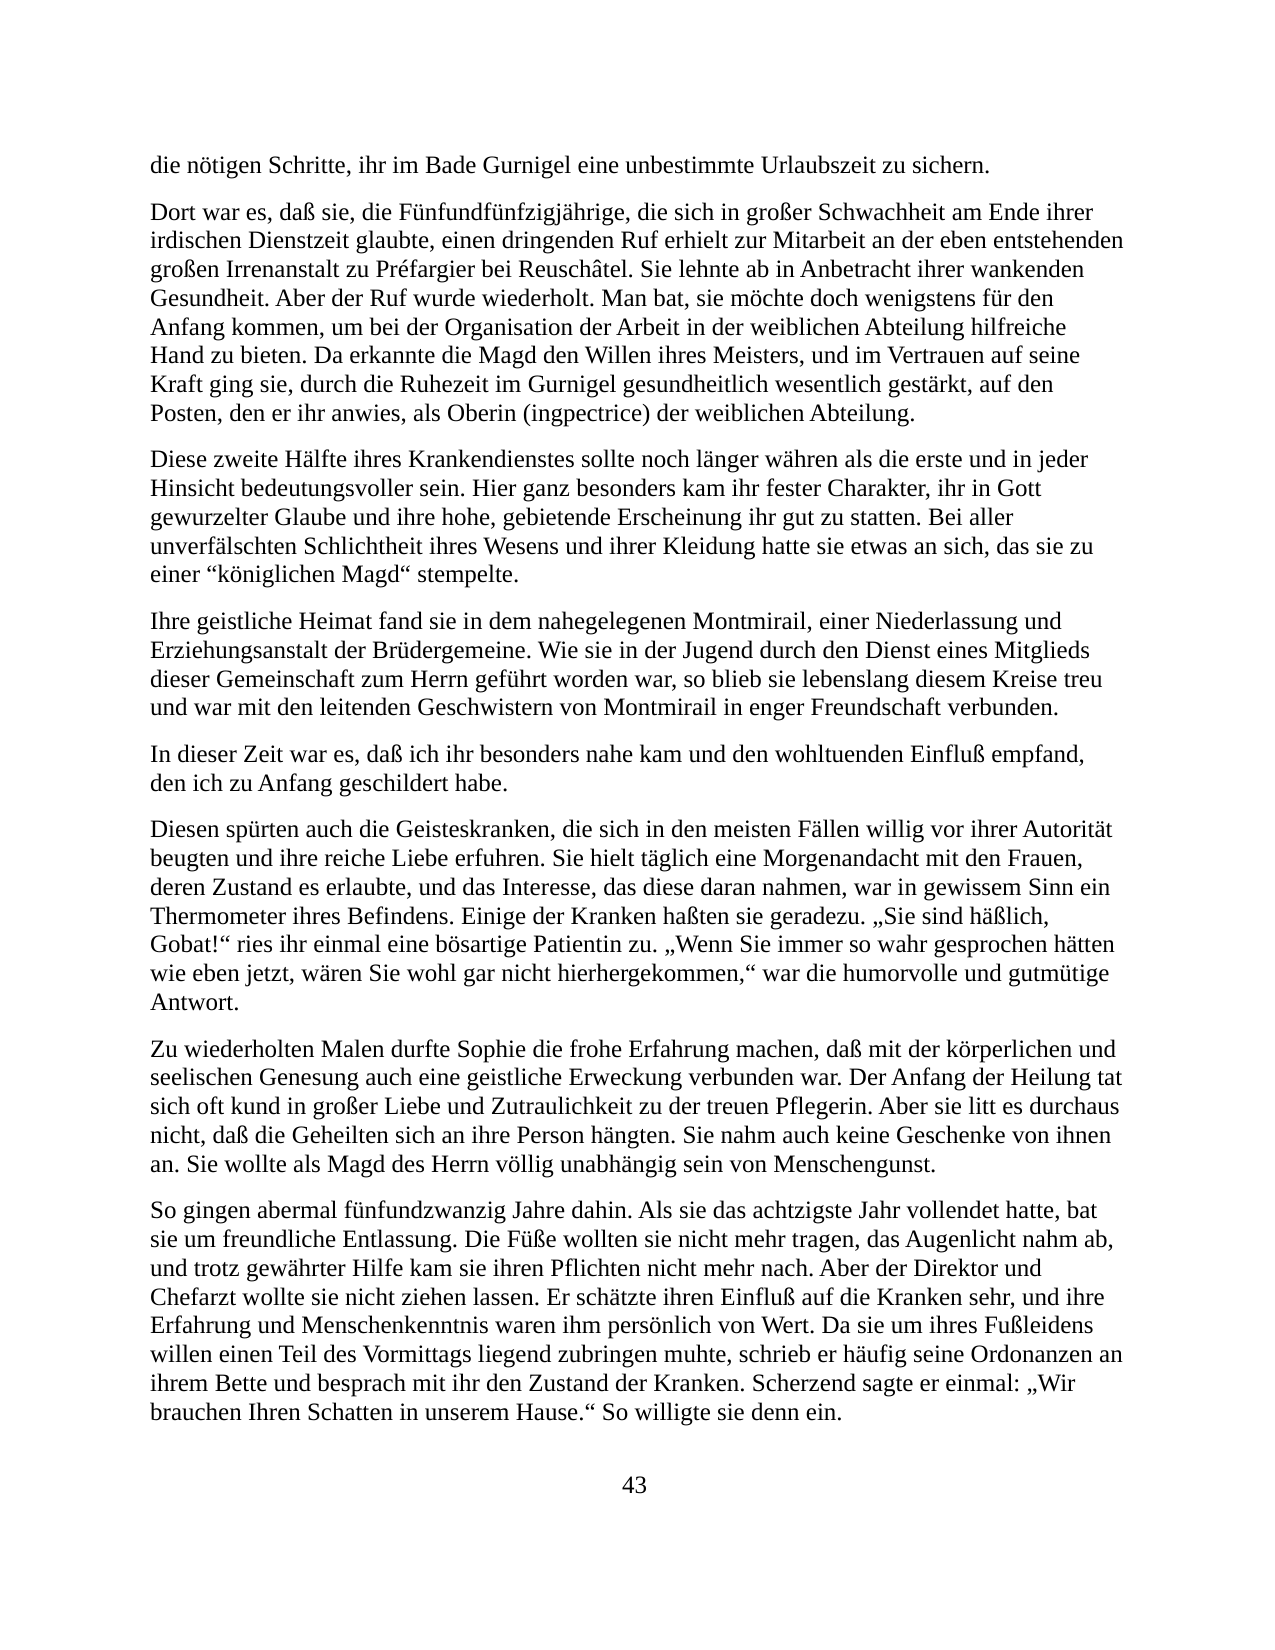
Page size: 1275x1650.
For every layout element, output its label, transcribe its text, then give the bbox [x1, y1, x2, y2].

text In dieser Zeit war es, daß ich ihr besonders nahe kam und den wohltuenden Einfluß empfand, den ich zu Anfang geschildert habe. [150, 739, 1125, 797]
text die nötigen Schritte, ihr im Bade Gurnigel eine unbestimmte Urlaubszeit zu sichern. [150, 150, 1125, 179]
text Diese zweite Hälfte ihres Krankendienstes sollte noch länger währen als die erste und in jeder Hinsicht bedeutungsvoller sein. Hier ganz besonders kam ihr fester Charakter, ihr in Gott gewurzelter Glaube und ihre hohe, gebietende Erscheinung ihr gut zu statten. Bei aller unverfälschten Schlichtheit ihres Wesens und ihrer Kleidung hatte sie etwas an sich, das sie zu einer “königlichen Magd“ stempelte. [150, 444, 1125, 588]
text Diesen spürten auch die Geisteskranken, die sich in den meisten Fällen willig vor ihrer Autorität beugten und ihre reiche Liebe erfuhren. Sie hielt täglich eine Morgenandacht mit den Frauen, deren Zustand es erlaubte, und das Interesse, das diese daran nahmen, war in gewissem Sinn ein Thermometer ihres Befindens. Einige der Kranken haßten sie geradezu. „Sie sind häßlich, Gobat!“ ries ihr einmal eine bösartige Patientin zu. „Wenn Sie immer so wahr gesprochen hätten wie eben jetzt, wären Sie wohl gar nicht hierhergekommen,“ war die humorvolle und gutmütige Antwort. [150, 814, 1125, 1016]
text So gingen abermal fünfundzwanzig Jahre dahin. Als sie das achtzigste Jahr vollendet hatte, bat sie um freundliche Entlassung. Die Füße wollten sie nicht mehr tragen, das Augenlicht nahm ab, und trotz gewährter Hilfe kam sie ihren Pflichten nicht mehr nach. Aber der Direktor und Chefarzt wollte sie nicht ziehen lassen. Er schätzte ihren Einfluß auf die Kranken sehr, und ihre Erfahrung und Menschenkenntnis waren ihm persönlich von Wert. Da sie um ihres Fußleidens willen einen Teil des Vormittags liegend zubringen muhte, schrieb er häufig seine Ordonanzen an ihrem Bette und besprach mit ihr den Zustand der Kranken. Scherzend sagte er einmal: „Wir brauchen Ihren Schatten in unserem Hause.“ So willigte sie denn ein. [150, 1195, 1125, 1425]
text Ihre geistliche Heimat fand sie in dem nahegelegenen Montmirail, einer Niederlassung und Erziehungsanstalt der Brüdergemeine. Wie sie in der Jugend durch den Dienst eines Mitglieds dieser Gemeinschaft zum Herrn geführt worden war, so blieb sie lebenslang diesem Kreise treu und war mit den leitenden Geschwistern von Montmirail in enger Freundschaft verbunden. [150, 606, 1125, 721]
text Dort war es, daß sie, die Fünfundfünfzigjährige, die sich in großer Schwachheit am Ende ihrer irdischen Dienstzeit glaubte, einen dringenden Ruf erhielt zur Mitarbeit an der eben entstehenden großen Irrenanstalt zu Préfargier bei Reuschâtel. Sie lehnte ab in Anbetracht ihrer wankenden Gesundheit. Aber der Ruf wurde wiederholt. Man bat, sie möchte doch wenigstens für den Anfang kommen, um bei der Organisation der Arbeit in der weiblichen Abteilung hilfreiche Hand zu bieten. Da erkannte die Magd den Willen ihres Meisters, und im Vertrauen auf seine Kraft ging sie, durch die Ruhezeit im Gurnigel gesundheitlich wesentlich gestärkt, auf den Posten, den er ihr anwies, als Oberin (ingpectrice) der weiblichen Abteilung. [150, 197, 1125, 427]
text Zu wiederholten Malen durfte Sophie die frohe Erfahrung machen, daß mit der körperlichen und seelischen Genesung auch eine geistliche Erweckung verbunden war. Der Anfang der Heilung tat sich oft kund in großer Liebe und Zutraulichkeit zu der treuen Pflegerin. Aber sie litt es durchaus nicht, daß die Geheilten sich an ihre Person hängten. Sie nahm auch keine Geschenke von ihnen an. Sie wollte als Magd des Herrn völlig unabhängig sein von Menschengunst. [150, 1034, 1125, 1177]
